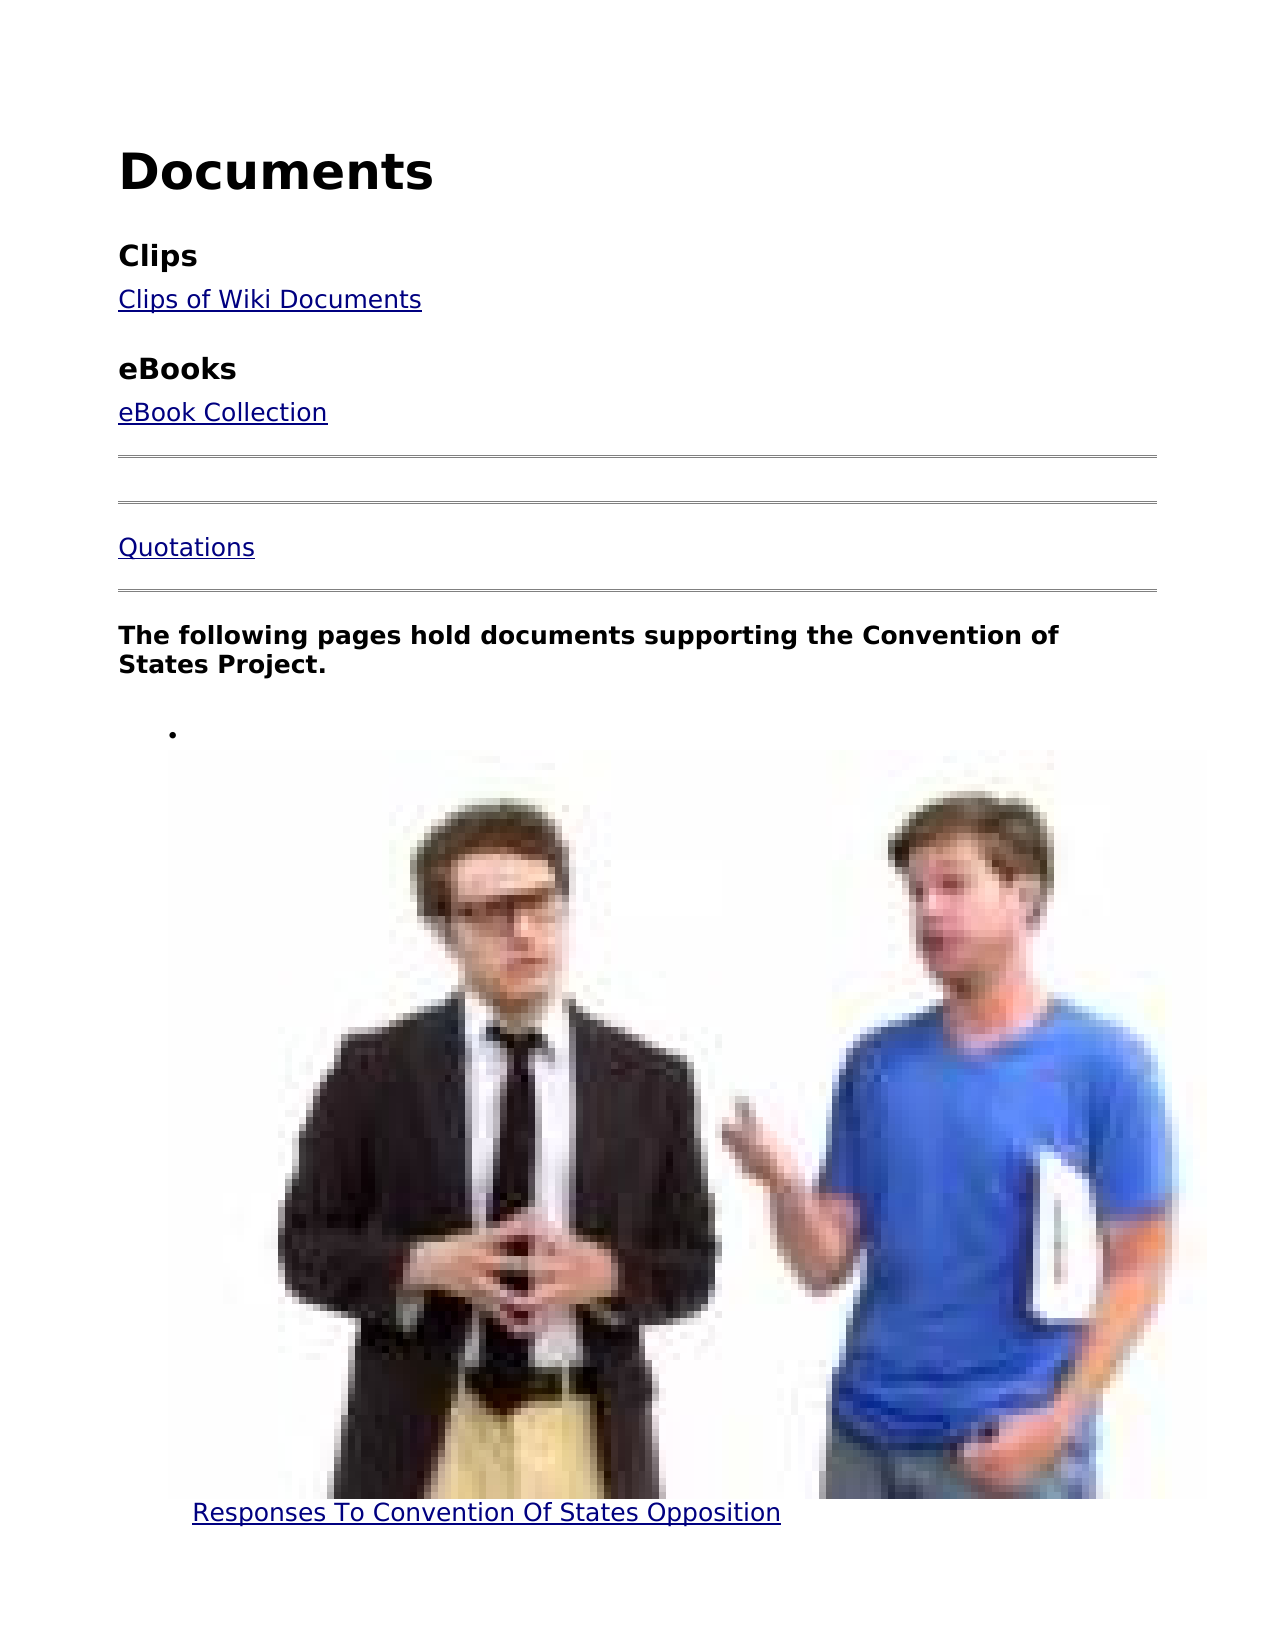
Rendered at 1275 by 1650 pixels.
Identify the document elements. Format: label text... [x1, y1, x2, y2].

subtitle Clips [118, 239, 1157, 273]
text The following pages hold documents supporting the Convention of States Project. [118, 621, 1157, 679]
subtitle eBooks [118, 352, 1157, 386]
subtitle Documents [118, 143, 1157, 201]
picture [168, 750, 1207, 1499]
list Responses To Convention Of States Opposition [177, 1499, 1157, 1527]
list [177, 721, 1157, 750]
text Clips of Wiki Documents [118, 285, 1157, 314]
text eBook Collection [118, 398, 1157, 428]
text Quotations [118, 533, 1157, 562]
